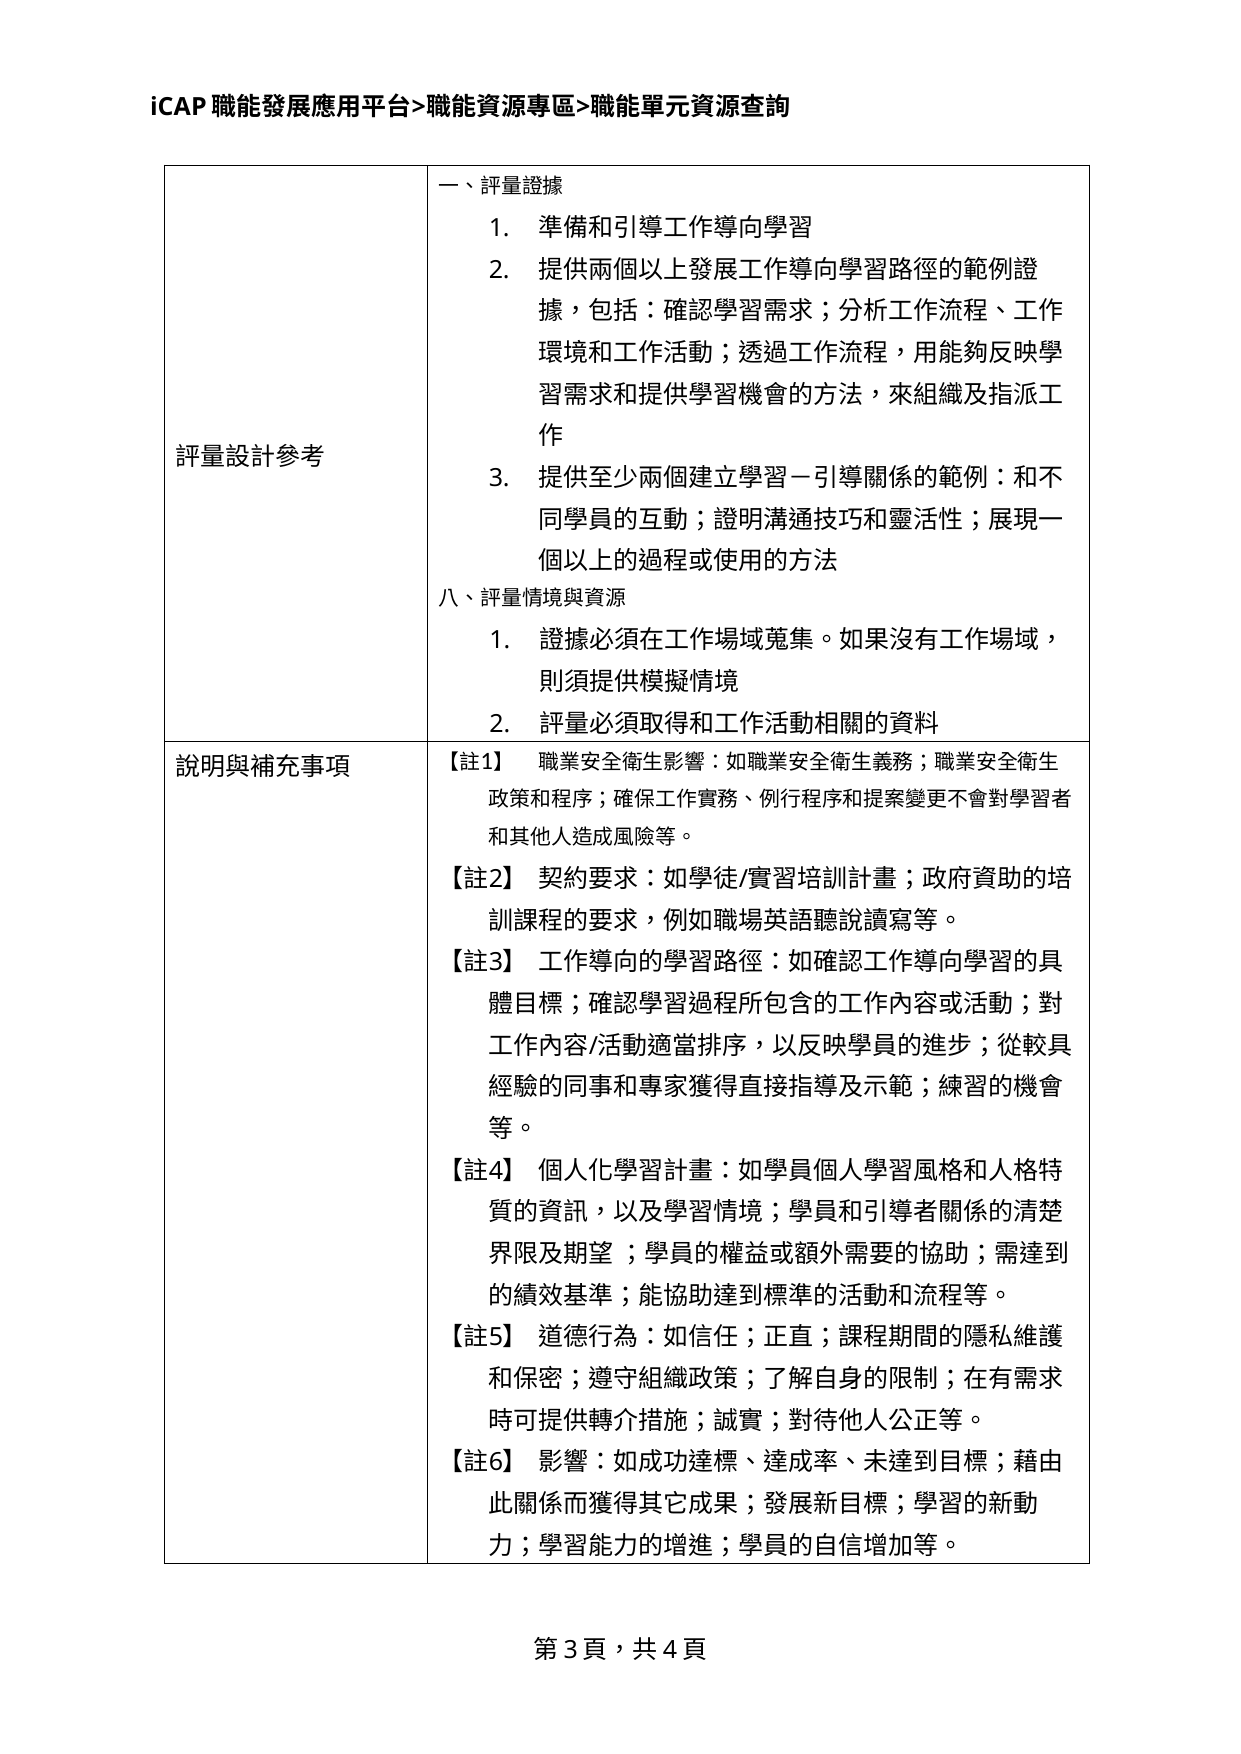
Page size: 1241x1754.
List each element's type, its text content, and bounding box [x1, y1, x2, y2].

table_cell 說明與補充事項 [165, 742, 427, 1562]
table_cell 職業安全衛生影響：如職業安全衛生義務；職業安全衛生政策和程序；確保工作實務、例行程序和提案變更不會對學習者和其他人造成風險等。 契約要求：如學徒/實習培訓計畫；政府資助的培訓課程的要求，例如職場英語聽說讀寫等。 工作導向的學習路徑：如確認工作導向學習的具體目標；確認學習過程所包含的工作內容或活動；對工作內容/活動適當排序，以反映學員的進步；從較具經驗的同事和專家獲得直接指導及示範；練習的機會等。 個人化學習計畫：如學員個人學習風格和人格特質的資訊，以及學習情境；學員和引導者關係的清楚界限及期望 ；學員的權益或額外需要的協助；需達到的績效基準；能協助達到標準的活動和流程等。 道德行為：如信任；正直；課程期間的隱私維護和保密；遵守組織政策；了解自身的限制；在有需求時可提供轉介措施；誠實；對待他人公正等。 影響：如成功達標、達成率、未達到目標；藉由此關係而獲得其它成果；發展新目標；學習的新動力；學習能力的增進；學員的自信增加等。 自我評估和反思：如對以下方面詢問關鍵問題：自身能力，什麼有用或沒用，建立關係的過程如何改善；檢視紀錄和日誌，並審慎評估自身表現；檢視學員的回饋意見，找出改善的空間及要點等。 [428, 742, 1089, 1562]
table_cell 評量證據 準備和引導工作導向學習 提供兩個以上發展工作導向學習路徑的範例證據，包括：確認學習需求；分析工作流程、工作環境和工作活動；透過工作流程，用能夠反映學習需求和提供學習機會的方法，來組織及指派工作 提供至少兩個建立學習－引導關係的範例：和不同學員的互動；證明溝通技巧和靈活性；展現一個以上的過程或使用的方法 評量情境與資源 證據必須在工作場域蒐集。如果沒有工作場域，則須提供模擬情境 評量必須取得和工作活動相關的資料 [428, 166, 1089, 741]
table_cell 評量設計參考 [165, 166, 427, 741]
